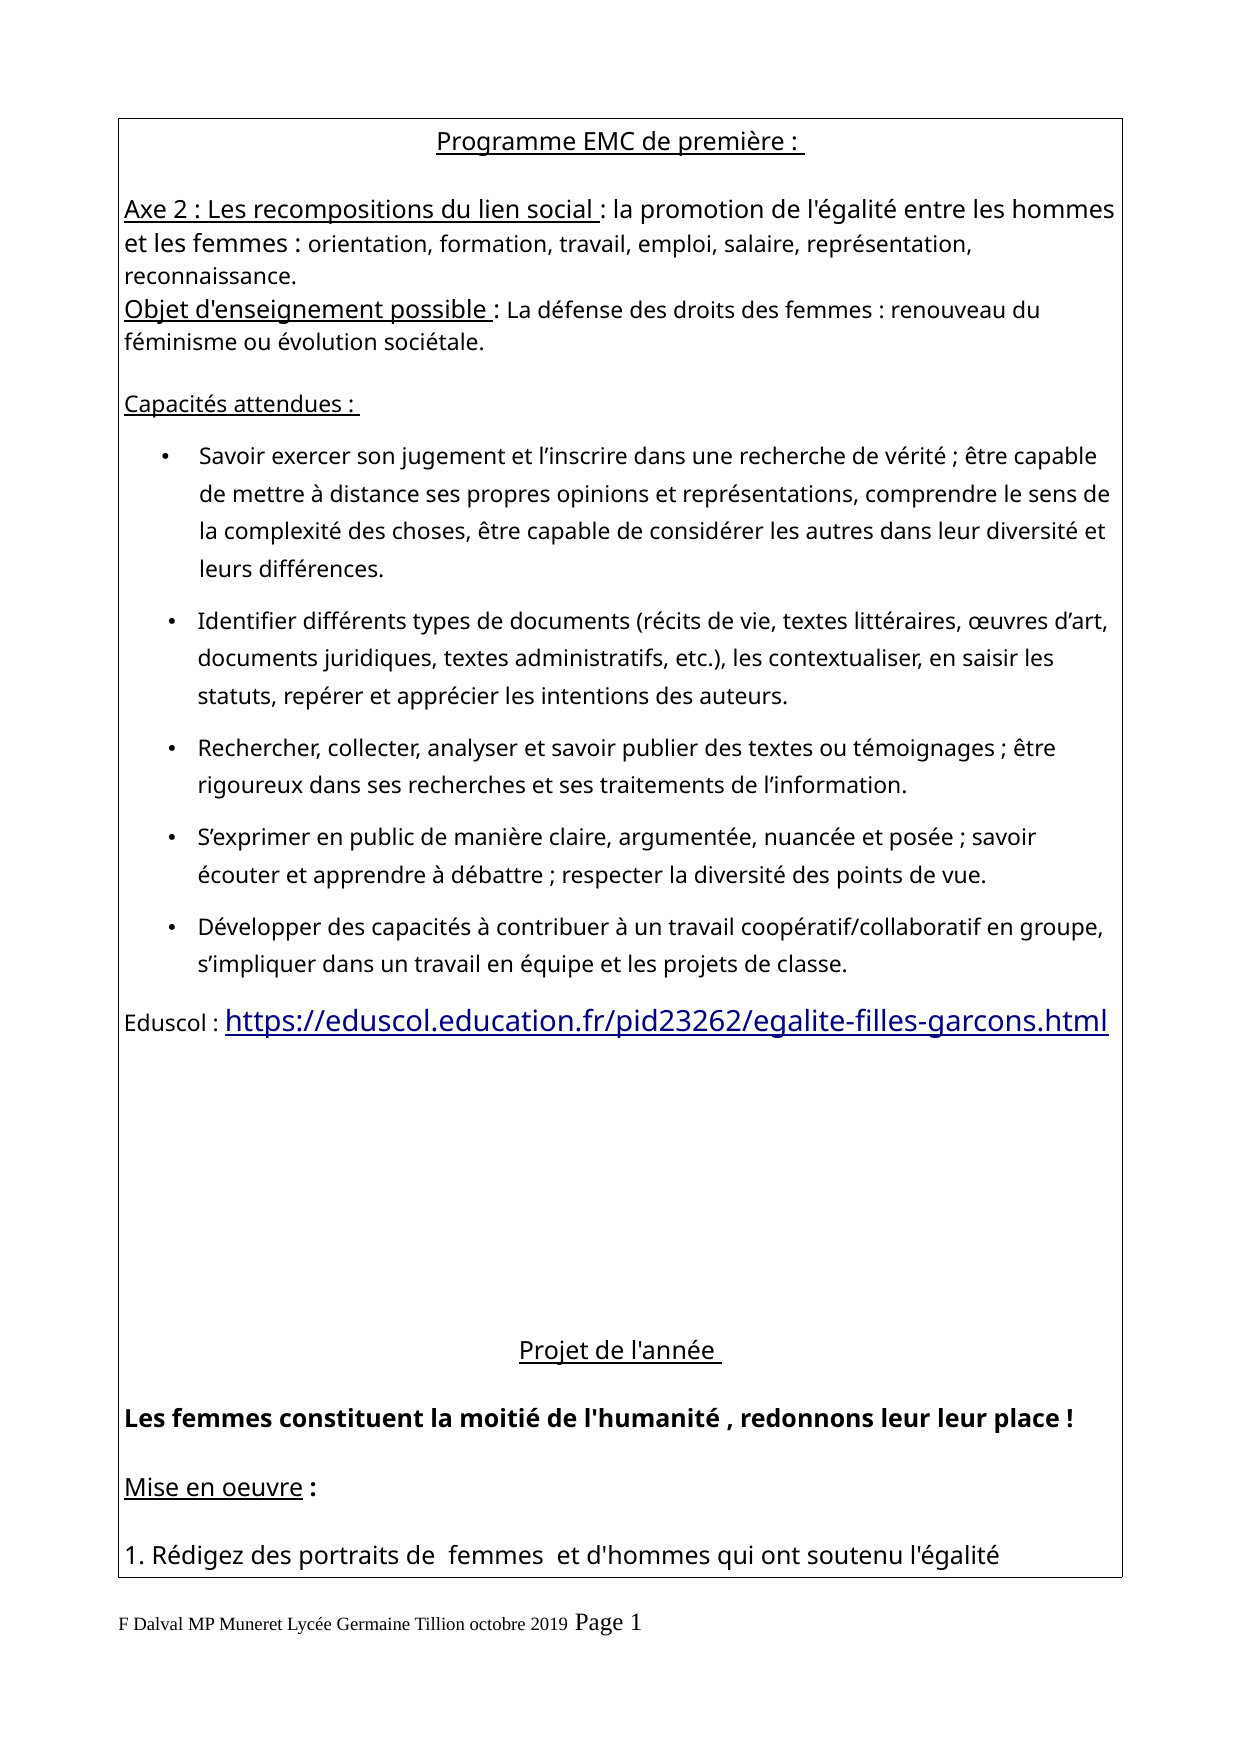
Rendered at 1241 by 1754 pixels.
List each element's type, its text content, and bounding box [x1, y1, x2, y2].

table_cell Projet de l'année Les femmes constituent la moitié de l'humanité , redonnons leur leur place ! Mise en oeuvre : 1. Rédigez des portraits de femmes et d'hommes qui ont soutenu l'égalité [119, 1327, 1122, 1577]
table_header Programme EMC de première : Axe 2 : Les recompositions du lien social : la promotion de l'égalité entre les hommes et les femmes : orientation, formation, travail, emploi, salaire, représentation, reconnaissance. Objet d'enseignement possible : La défense des droits des femmes : renouveau du féminisme ou évolution sociétale. Capacités attendues : Savoir exercer son jugement et l’inscrire dans une recherche de vérité ; être capable de mettre à distance ses propres opinions et représentations, comprendre le sens de la complexité des choses, être capable de considérer les autres dans leur diversité et leurs différences. Identifier différents types de documents (récits de vie, textes littéraires, œuvres d’art, documents juridiques, textes administratifs, etc.), les contextualiser, en saisir les statuts, repérer et apprécier les intentions des auteurs. Rechercher, collecter, analyser et savoir publier des textes ou témoignages ; être rigoureux dans ses recherches et ses traitements de l’information. S’exprimer en public de manière claire, argumentée, nuancée et posée ; savoir écouter et apprendre à débattre ; respecter la diversité des points de vue. Développer des capacités à contribuer à un travail coopératif/collaboratif en groupe, s’impliquer dans un travail en équipe et les projets de classe. Eduscol : https://eduscol.education.fr/pid23262/egalite-filles-garcons.html [119, 119, 1122, 1327]
